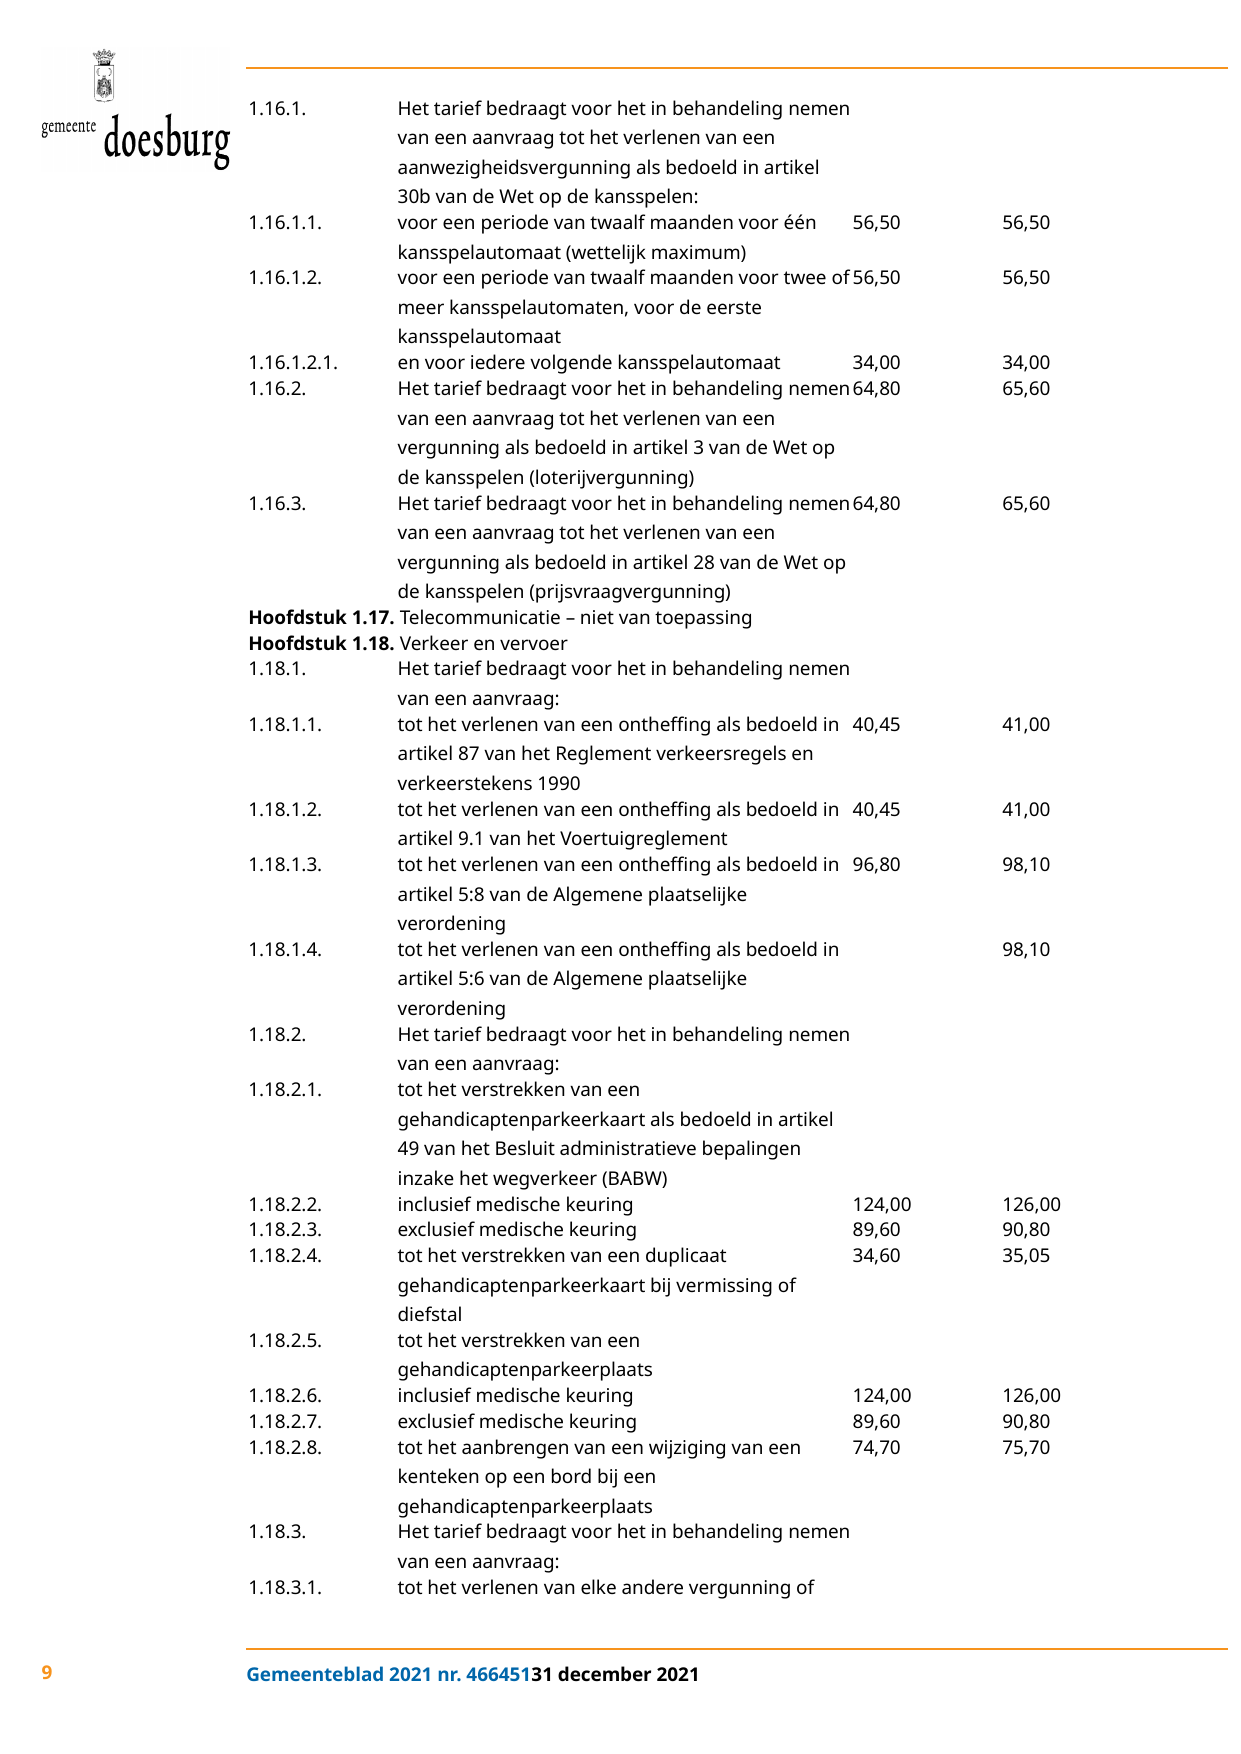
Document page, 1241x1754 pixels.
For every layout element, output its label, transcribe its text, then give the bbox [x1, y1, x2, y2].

table_cell en voor iedere volgende kansspelautomaat [398, 350, 852, 375]
table_cell 1.18.2.5. [248, 1327, 397, 1382]
table_cell tot het verstrekken van een gehandicaptenparkeerkaart als bedoeld in artikel 49 van het Besluit administratieve bepalingen inzake het wegverkeer (BABW) [398, 1076, 852, 1191]
table_cell [853, 656, 1002, 711]
table_cell 1.16.1. [248, 95, 397, 209]
table_cell 65,60 [1002, 490, 1152, 604]
table_cell [1002, 1519, 1152, 1574]
table_cell 96,80 [853, 851, 1002, 936]
table_cell 1.18.3.1. [248, 1574, 397, 1600]
table_cell exclusief medische keuring [398, 1216, 852, 1242]
table_cell voor een periode van twaalf maanden voor één kansspelautomaat (wettelijk maximum) [398, 209, 852, 264]
table_cell 124,00 [853, 1191, 1002, 1216]
table_cell [1002, 1574, 1152, 1600]
table_cell Het tarief bedraagt voor het in behandeling nemen van een aanvraag: [398, 1021, 852, 1076]
table_cell [853, 1519, 1002, 1574]
table_cell 40,45 [853, 711, 1002, 796]
table_cell 126,00 [1002, 1191, 1152, 1216]
table_cell inclusief medische keuring [398, 1191, 852, 1216]
table_cell 1.16.1.2. [248, 265, 397, 349]
table_cell 56,50 [1002, 209, 1152, 264]
table_cell voor een periode van twaalf maanden voor twee of meer kansspelautomaten, voor de eerste kansspelautomaat [398, 265, 852, 349]
table_cell 1.16.1.1. [248, 209, 397, 264]
table_cell Het tarief bedraagt voor het in behandeling nemen van een aanvraag tot het verlenen van een vergunning als bedoeld in artikel 3 van de Wet op de kansspelen (loterijvergunning) [398, 375, 852, 490]
table_cell 34,60 [853, 1242, 1002, 1327]
table_cell [853, 95, 1002, 209]
table_cell tot het verlenen van elke andere vergunning of [398, 1574, 852, 1600]
table_cell 1.18.2.7. [248, 1408, 397, 1434]
table_cell 1.18.2.3. [248, 1216, 397, 1242]
table_cell Het tarief bedraagt voor het in behandeling nemen van een aanvraag tot het verlenen van een aanwezigheidsvergunning als bedoeld in artikel 30b van de Wet op de kansspelen: [398, 95, 852, 209]
table_cell 1.18.2.8. [248, 1434, 397, 1519]
table_cell 1.16.2. [248, 375, 397, 490]
table_cell 41,00 [1002, 796, 1152, 851]
table_cell [1002, 1076, 1152, 1191]
table_cell 41,00 [1002, 711, 1152, 796]
table_cell 1.18.1.4. [248, 936, 397, 1021]
table_cell 1.18.2.6. [248, 1383, 397, 1408]
table_cell Het tarief bedraagt voor het in behandeling nemen van een aanvraag tot het verlenen van een vergunning als bedoeld in artikel 28 van de Wet op de kansspelen (prijsvraagvergunning) [398, 490, 852, 604]
table_cell 124,00 [853, 1383, 1002, 1408]
table_cell 64,80 [853, 375, 1002, 490]
table_cell Hoofdstuk 1.17. Telecommunicatie – niet van toepassing [248, 604, 1152, 630]
picture [41, 47, 231, 172]
table_cell tot het verstrekken van een duplicaat gehandicaptenparkeerkaart bij vermissing of diefstal [398, 1242, 852, 1327]
table_cell [853, 1021, 1002, 1076]
table_cell 90,80 [1002, 1216, 1152, 1242]
table_cell tot het aanbrengen van een wijziging van een kenteken op een bord bij een gehandicaptenparkeerplaats [398, 1434, 852, 1519]
table_cell [1002, 1021, 1152, 1076]
table_cell 35,05 [1002, 1242, 1152, 1327]
table_cell 1.16.1.2.1. [248, 350, 397, 375]
table_cell 56,50 [853, 265, 1002, 349]
table_cell 74,70 [853, 1434, 1002, 1519]
table_cell [1002, 656, 1152, 711]
table_cell [853, 1327, 1002, 1382]
table_cell tot het verlenen van een ontheffing als bedoeld in artikel 9.1 van het Voertuigreglement [398, 796, 852, 851]
table_cell 1.18.2.4. [248, 1242, 397, 1327]
table_cell tot het verlenen van een ontheffing als bedoeld in artikel 5:8 van de Algemene plaatselijke verordening [398, 851, 852, 936]
table_cell tot het verlenen van een ontheffing als bedoeld in artikel 5:6 van de Algemene plaatselijke verordening [398, 936, 852, 1021]
table_cell Hoofdstuk 1.18. Verkeer en vervoer [248, 630, 1152, 656]
table_cell 1.18.1. [248, 656, 397, 711]
table_cell exclusief medische keuring [398, 1408, 852, 1434]
table_cell [1002, 1327, 1152, 1382]
table_cell 90,80 [1002, 1408, 1152, 1434]
table_cell [853, 1076, 1002, 1191]
table_cell 1.18.3. [248, 1519, 397, 1574]
table_cell 89,60 [853, 1216, 1002, 1242]
table_cell 56,50 [1002, 265, 1152, 349]
table_cell 75,70 [1002, 1434, 1152, 1519]
table_cell 98,10 [1002, 936, 1152, 1021]
table_cell 1.18.2.1. [248, 1076, 397, 1191]
table_cell Het tarief bedraagt voor het in behandeling nemen van een aanvraag: [398, 656, 852, 711]
table_cell 34,00 [1002, 350, 1152, 375]
table_cell 126,00 [1002, 1383, 1152, 1408]
table_cell 64,80 [853, 490, 1002, 604]
table_cell 56,50 [853, 209, 1002, 264]
table_cell tot het verstrekken van een gehandicaptenparkeerplaats [398, 1327, 852, 1382]
table_cell 1.16.3. [248, 490, 397, 604]
table_cell 1.18.1.2. [248, 796, 397, 851]
table_cell 65,60 [1002, 375, 1152, 490]
table_cell 1.18.2.2. [248, 1191, 397, 1216]
table_cell 1.18.2. [248, 1021, 397, 1076]
table_cell [1002, 95, 1152, 209]
table_cell 89,60 [853, 1408, 1002, 1434]
table_cell [853, 1574, 1002, 1600]
table_cell inclusief medische keuring [398, 1383, 852, 1408]
table_cell 1.18.1.3. [248, 851, 397, 936]
table_cell tot het verlenen van een ontheffing als bedoeld in artikel 87 van het Reglement verkeersregels en verkeerstekens 1990 [398, 711, 852, 796]
table_cell [853, 936, 1002, 1021]
table_cell 34,00 [853, 350, 1002, 375]
table_cell 40,45 [853, 796, 1002, 851]
table_cell 98,10 [1002, 851, 1152, 936]
table_cell 1.18.1.1. [248, 711, 397, 796]
table_cell Het tarief bedraagt voor het in behandeling nemen van een aanvraag: [398, 1519, 852, 1574]
